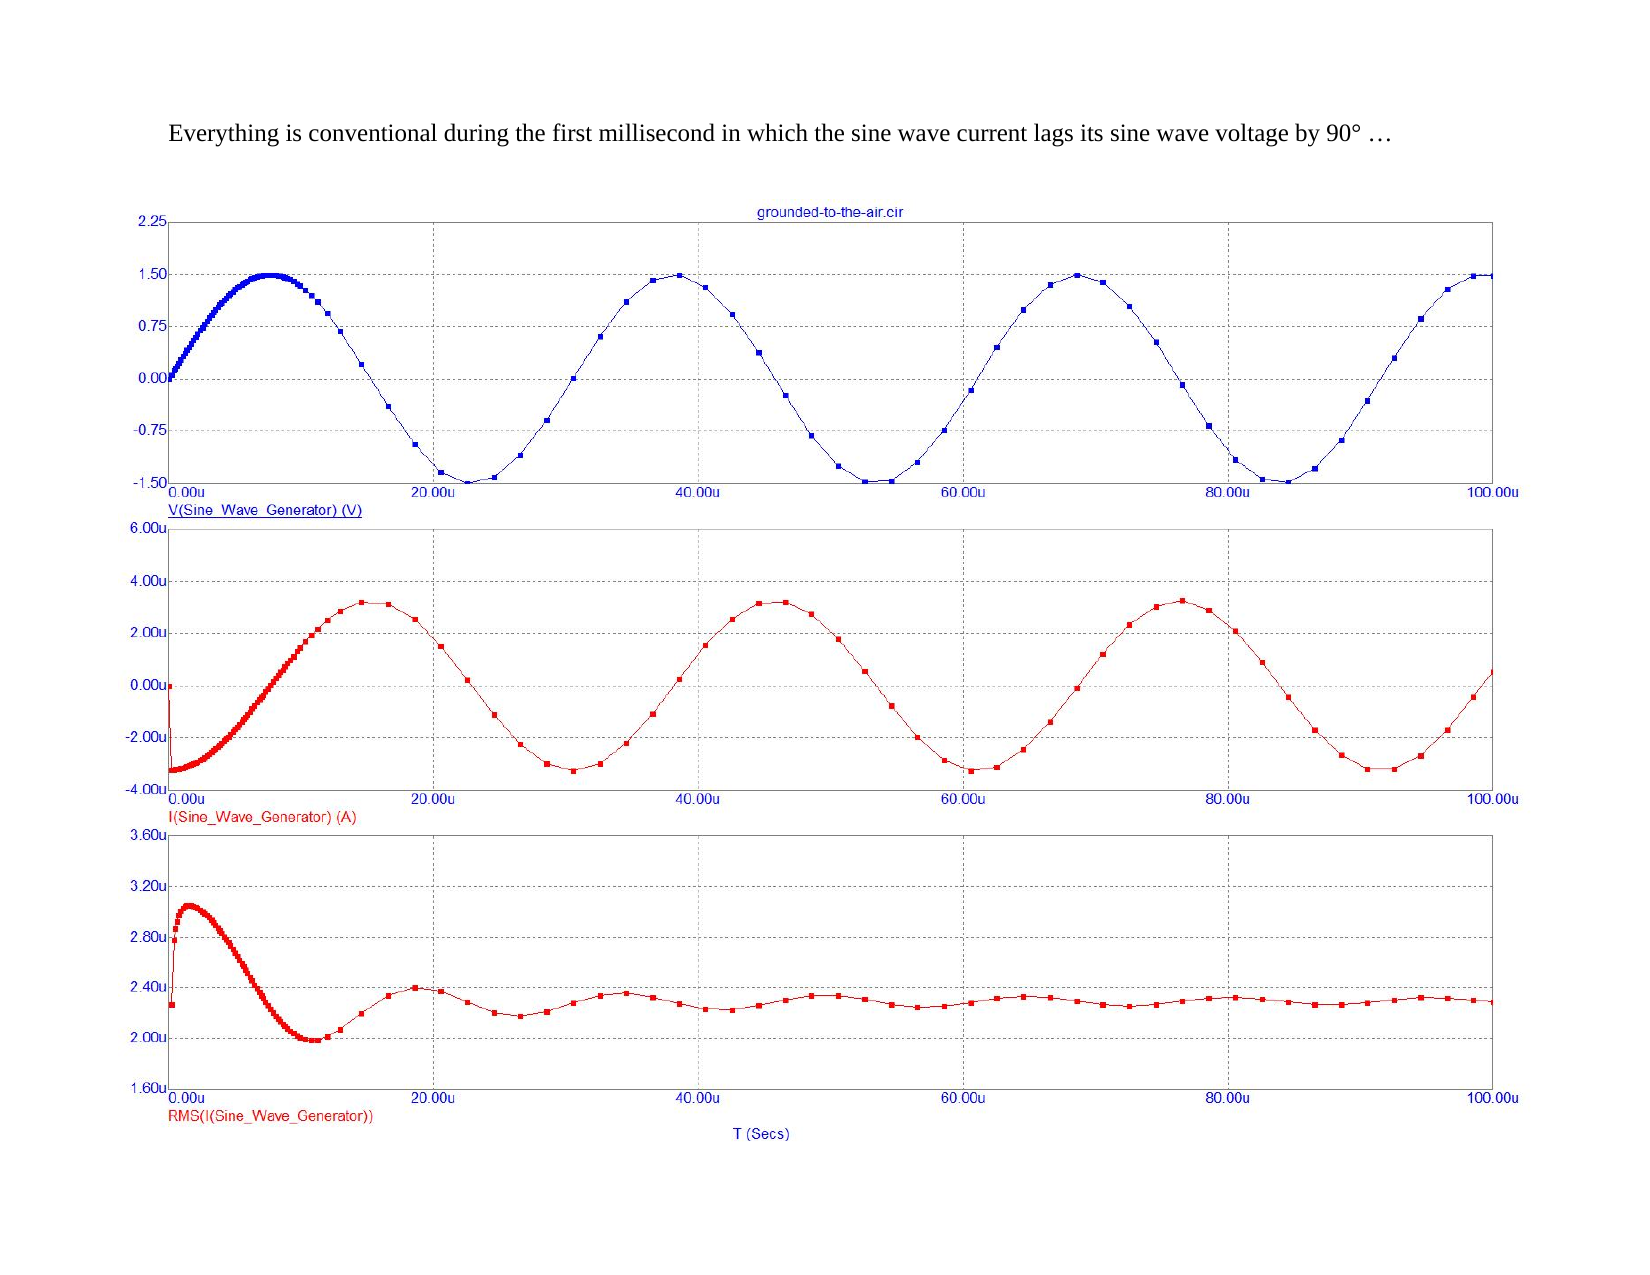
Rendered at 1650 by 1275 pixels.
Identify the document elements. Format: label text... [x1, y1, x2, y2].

picture [118, 199, 1532, 1157]
text Everything is conventional during the first millisecond in which the sine wave current lags its sine wave voltage by 90° … [118, 118, 1532, 147]
